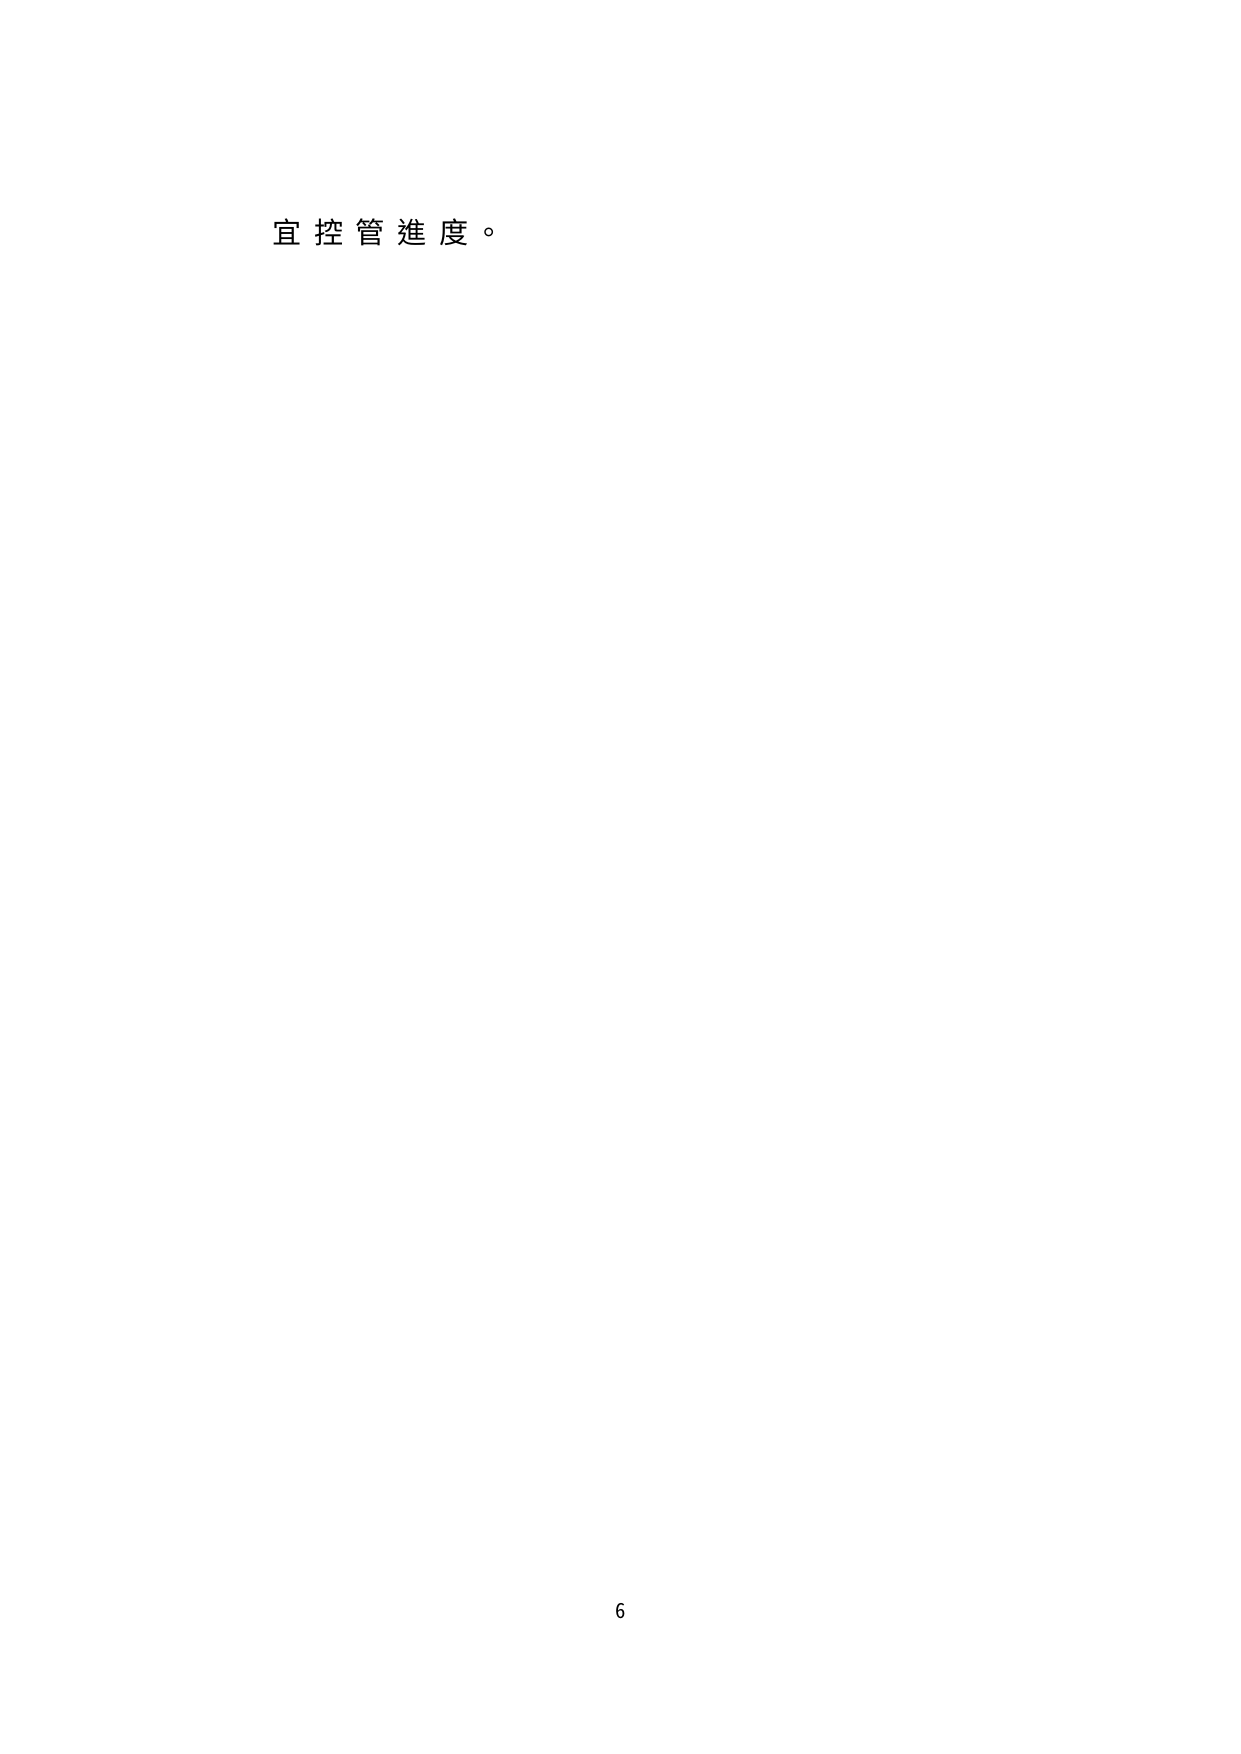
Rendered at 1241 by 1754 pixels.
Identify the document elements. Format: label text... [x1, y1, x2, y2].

text 綜上，「國際商港計畫(106-110年)」於105年11月經行政院核定後，迄109年底經3次修正，第3次計畫修正後總經費下修，部分子計畫調減經費後納入至下期計畫辦理；該計畫由航港建設基金負擔之新興計畫部分，採滾動檢討並賦予執行彈性，截至109年底，多數子計畫曾修正經費或期程，或調整分年經費，其中臺中港外港區擴建計畫(第一期)因環評尚未通過預算執行未如預期，允宜控管進度。 [242, 189, 1058, 252]
